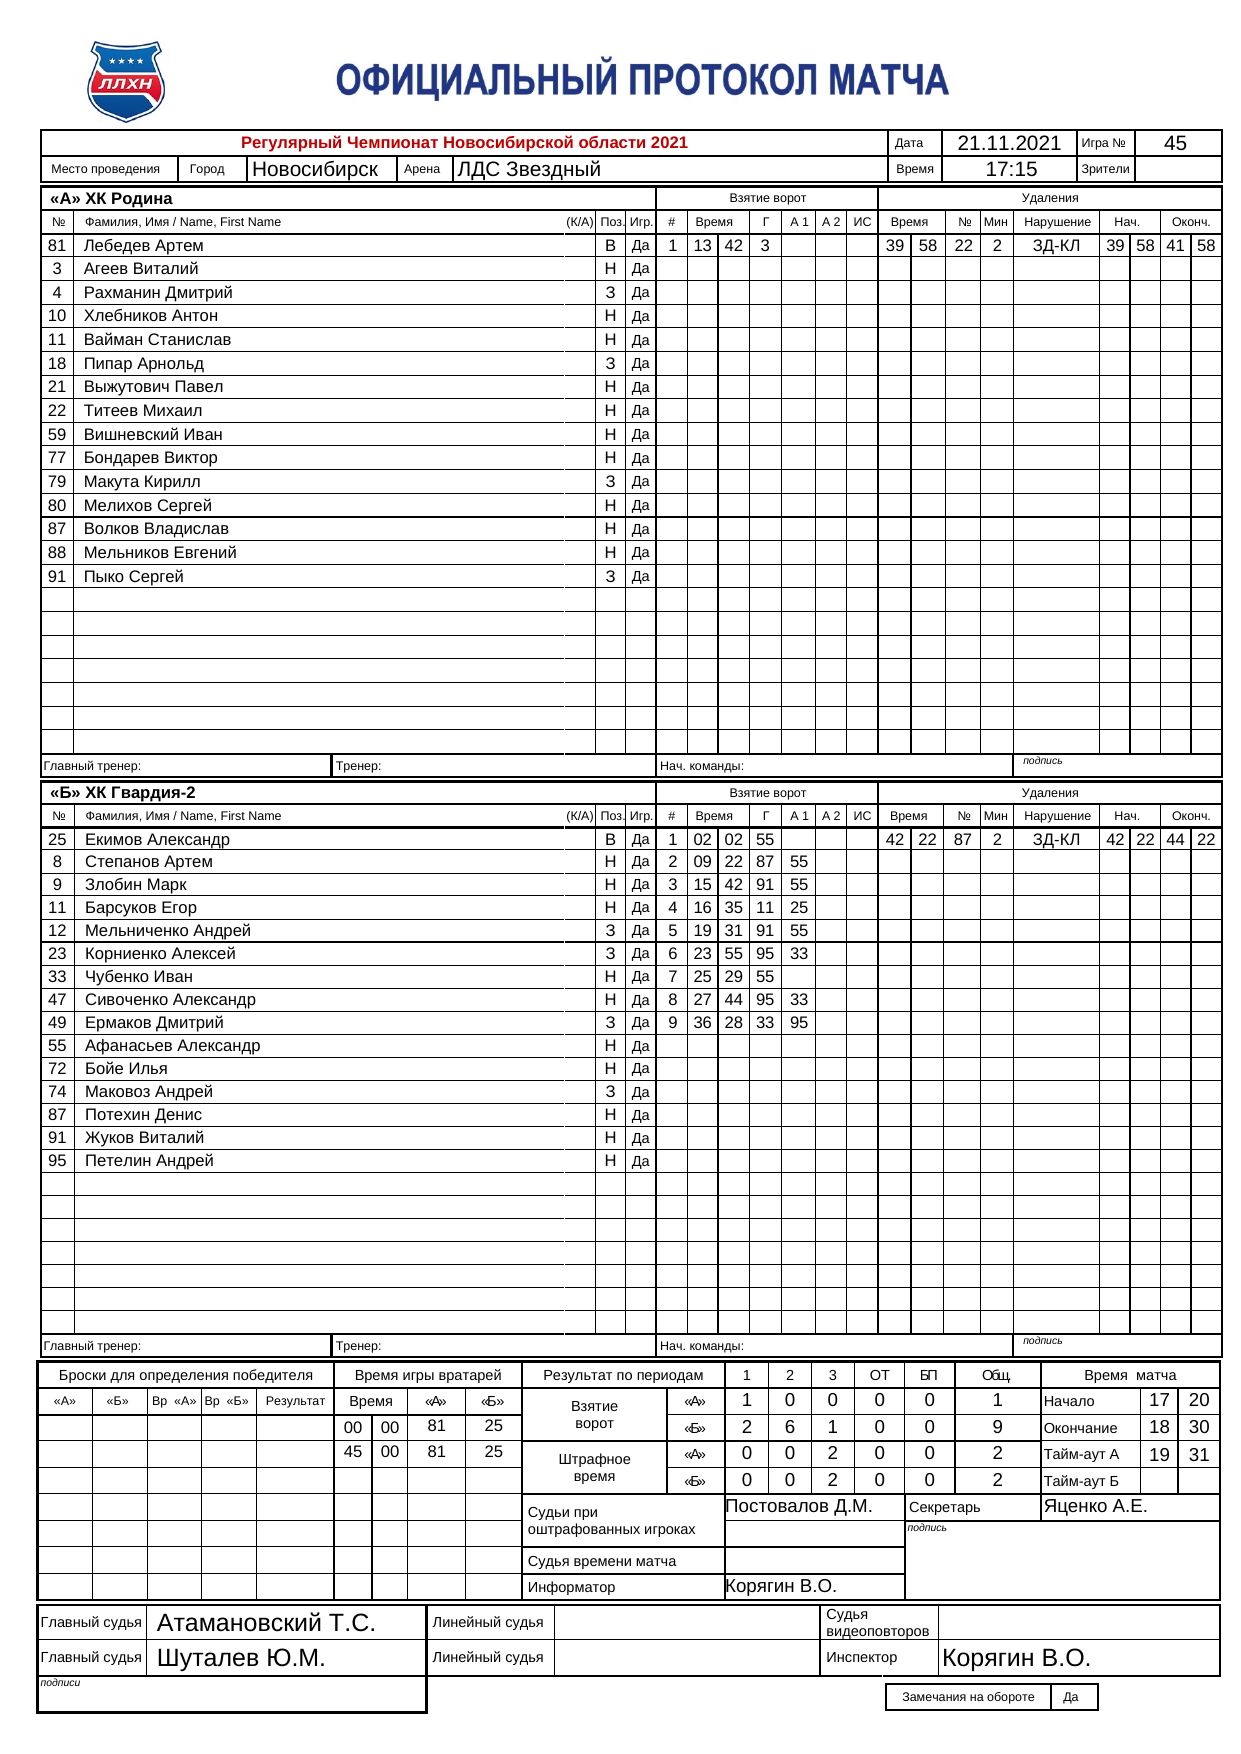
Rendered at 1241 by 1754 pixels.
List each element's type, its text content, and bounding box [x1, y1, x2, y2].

table_cell [148, 1441, 201, 1467]
table_cell [1131, 1035, 1160, 1057]
table_cell [373, 1494, 407, 1520]
table_cell 39 [1100, 235, 1129, 256]
table_cell Информатор [523, 1575, 724, 1599]
table_cell [74, 683, 564, 706]
table_cell [1014, 281, 1099, 303]
table_cell ЗД-КЛ [1014, 829, 1099, 849]
table_cell [912, 896, 943, 918]
table_cell 47 [42, 989, 74, 1011]
table_cell [816, 636, 846, 658]
table_cell [42, 1219, 74, 1241]
table_cell [93, 1521, 147, 1546]
table_cell [816, 850, 846, 872]
table_cell [1100, 943, 1129, 964]
table_cell [1100, 399, 1129, 422]
table_cell [657, 1035, 687, 1057]
table_cell [1192, 1196, 1221, 1218]
table_cell [1014, 874, 1099, 895]
table_cell [750, 1265, 781, 1287]
table_cell [981, 1058, 1013, 1079]
table_cell [257, 1547, 333, 1573]
table_cell [1192, 966, 1221, 987]
table_cell [782, 1265, 815, 1287]
table_cell [1100, 257, 1129, 280]
table_cell [1014, 423, 1099, 445]
table_cell Н [596, 1104, 625, 1126]
table_cell Корягин В.О. [726, 1575, 904, 1599]
table_cell [944, 1196, 980, 1218]
table_cell В [596, 829, 625, 849]
table_cell [879, 874, 910, 895]
table_cell [565, 920, 595, 941]
table_cell [912, 494, 945, 516]
table_cell [1192, 989, 1221, 1011]
table_cell [42, 730, 73, 753]
table_cell [879, 328, 910, 351]
table_cell Город [179, 157, 246, 181]
table_cell [1192, 730, 1221, 753]
table_cell Барсуков Егор [75, 896, 564, 918]
table_cell № [944, 805, 980, 826]
table_cell [1100, 588, 1129, 611]
table_cell [719, 636, 749, 658]
table_cell 22 [719, 850, 749, 872]
table_cell Да [626, 920, 655, 941]
table_cell [565, 850, 595, 872]
table_cell [1131, 1288, 1160, 1310]
table_cell [847, 1173, 877, 1195]
table_cell [816, 659, 846, 682]
table_cell [1131, 446, 1160, 469]
table_cell Время [879, 805, 943, 826]
table_cell 22 [912, 829, 943, 849]
table_cell [816, 1081, 846, 1103]
table_cell [373, 1468, 407, 1493]
picture [5, 28, 1179, 129]
table_cell [944, 1265, 980, 1287]
table_cell Потехин Денис [75, 1104, 564, 1126]
table_cell 33 [750, 1012, 781, 1033]
table_cell Хлебников Антон [74, 305, 564, 327]
table_cell [719, 588, 749, 611]
table_cell подписи [39, 1677, 425, 1711]
table_cell [1100, 494, 1129, 516]
table_cell [657, 305, 687, 327]
table_cell Н [596, 1035, 625, 1057]
table_cell [688, 352, 717, 374]
table_cell [782, 305, 815, 327]
table_cell [1131, 352, 1160, 374]
table_cell [946, 376, 980, 398]
table_cell 17 [1141, 1389, 1177, 1413]
table_cell [912, 1012, 943, 1033]
table_cell [981, 588, 1013, 611]
table_header Регулярный Чемпионат Новосибирской области 2021 [42, 131, 887, 155]
table_cell [879, 470, 910, 493]
table_cell [1161, 281, 1190, 303]
table_cell [981, 328, 1013, 351]
table_cell [657, 1104, 687, 1126]
table_cell Г [750, 805, 781, 826]
table_cell [1192, 683, 1221, 706]
table_cell [1100, 1012, 1129, 1033]
table_cell [466, 1521, 521, 1546]
table_cell [782, 1311, 815, 1333]
table_cell [816, 612, 846, 634]
table_cell [1131, 1219, 1160, 1241]
table_cell 2 [981, 235, 1013, 256]
table_cell [1161, 1012, 1190, 1033]
table_cell [565, 399, 595, 422]
table_cell [1014, 730, 1099, 753]
table_cell [879, 920, 910, 941]
table_cell [202, 1521, 256, 1546]
table_cell Время [688, 805, 749, 826]
table_cell [750, 1127, 781, 1149]
table_cell З [596, 1081, 625, 1103]
table_cell [466, 1547, 521, 1573]
table_cell «Б » [466, 1389, 521, 1413]
table_cell [879, 399, 910, 422]
table_cell [782, 446, 815, 469]
table_cell [981, 1242, 1013, 1264]
table_cell [626, 1288, 655, 1310]
table_cell [1131, 423, 1160, 445]
table_cell Н [596, 494, 625, 516]
table_header «А» ХК Родина [42, 188, 655, 209]
table_cell [879, 707, 910, 729]
table_cell [148, 1547, 201, 1573]
table_cell Да [626, 305, 655, 327]
table_cell [75, 1242, 564, 1264]
table_cell [1192, 1150, 1221, 1172]
table_cell [596, 707, 625, 729]
table_cell [1192, 1265, 1221, 1287]
table_cell [626, 659, 655, 682]
table_cell [657, 1196, 687, 1218]
table_cell [847, 494, 877, 516]
table_cell [335, 1468, 371, 1493]
table_cell [1099, 1682, 1220, 1711]
table_cell [847, 1104, 877, 1126]
table_cell 16 [688, 896, 717, 918]
table_cell [879, 1265, 910, 1287]
table_cell «Б» [93, 1389, 147, 1413]
table_cell [944, 1035, 980, 1057]
table_cell [565, 1104, 595, 1126]
table_cell [981, 518, 1013, 540]
table_cell Н [596, 257, 625, 280]
table_cell [1192, 1058, 1221, 1079]
table_cell [565, 636, 595, 658]
table_cell Зрители [1078, 157, 1134, 181]
table_cell 4 [42, 281, 73, 303]
table_cell «Б» [668, 1415, 724, 1440]
table_cell [750, 612, 781, 634]
table_cell [257, 1574, 333, 1599]
table_cell ИС [847, 211, 877, 233]
table_cell [946, 636, 980, 658]
table_cell [946, 399, 980, 422]
table_header Удаления [879, 188, 1221, 209]
table_cell 36 [688, 1012, 717, 1033]
table_cell [1014, 943, 1099, 964]
table_cell Маковоз Андрей [75, 1081, 564, 1103]
table_cell [1192, 1219, 1221, 1241]
table_cell [657, 281, 687, 303]
table_cell [1100, 612, 1129, 634]
table_cell [657, 257, 687, 280]
table_cell [1136, 157, 1221, 181]
table_cell Н [596, 850, 625, 872]
table_cell Н [596, 874, 625, 895]
table_cell Нарушение [1014, 211, 1099, 233]
table_cell [596, 636, 625, 658]
table_cell [879, 518, 910, 540]
table_cell 5 [657, 920, 687, 941]
table_cell [847, 989, 877, 1011]
table_cell Вишневский Иван [74, 423, 564, 445]
table_cell [555, 1606, 819, 1639]
table_cell [946, 730, 980, 753]
table_cell [565, 1311, 595, 1333]
table_cell [1161, 1219, 1190, 1241]
table_cell [1131, 1196, 1160, 1218]
table_cell [912, 1150, 943, 1172]
table_cell [946, 565, 980, 587]
table_header 3 [812, 1363, 854, 1387]
table_cell [981, 989, 1013, 1011]
table_cell [1100, 1219, 1129, 1241]
table_cell [1100, 446, 1129, 469]
table_cell 31 [1179, 1441, 1219, 1467]
table_cell ЛДС Звездный [454, 157, 887, 181]
table_cell [657, 565, 687, 587]
table_cell [719, 565, 749, 587]
table_cell [981, 446, 1013, 469]
table_cell 8 [657, 989, 687, 1011]
table_cell [981, 399, 1013, 422]
table_cell [1131, 612, 1160, 634]
table_cell 91 [42, 565, 73, 587]
table_cell [981, 943, 1013, 964]
table_cell [750, 281, 781, 303]
table_cell [719, 1265, 749, 1287]
table_cell [1131, 920, 1160, 941]
table_cell [39, 1547, 92, 1573]
table_cell [42, 1242, 74, 1264]
table_cell [847, 446, 877, 469]
table_cell Г [750, 211, 781, 233]
table_cell [1161, 328, 1190, 351]
table_cell [657, 399, 687, 422]
table_cell [1100, 328, 1129, 351]
table_cell [1100, 1288, 1129, 1310]
table_cell [565, 565, 595, 587]
table_cell Главный тренер: [42, 755, 330, 776]
table_cell [688, 1150, 717, 1172]
table_cell [688, 470, 717, 493]
table_cell А 1 [782, 211, 815, 233]
table_cell [408, 1574, 465, 1599]
table_cell 0 [855, 1415, 904, 1440]
table_cell 0 [812, 1389, 854, 1413]
table_cell [726, 1548, 904, 1573]
table_header Замечания на обороте [887, 1685, 1050, 1709]
table_cell [847, 1058, 877, 1079]
table_cell 30 [1179, 1415, 1219, 1440]
table_cell [1014, 1219, 1099, 1241]
table_cell [257, 1441, 333, 1467]
table_cell [912, 730, 945, 753]
table_cell 81 [408, 1441, 465, 1467]
table_cell [257, 1521, 333, 1546]
table_cell Да [626, 874, 655, 895]
table_cell [782, 1150, 815, 1172]
table_cell [565, 730, 595, 753]
table_cell Н [596, 1058, 625, 1079]
table_cell [688, 1035, 717, 1057]
table_cell Оконч. [1161, 211, 1221, 233]
table_cell Петелин Андрей [75, 1150, 564, 1172]
table_cell [816, 1311, 846, 1333]
table_cell [944, 920, 980, 941]
table_cell [1161, 518, 1190, 540]
table_cell 87 [944, 829, 980, 849]
table_cell 11 [42, 328, 73, 351]
table_cell [847, 470, 877, 493]
table_cell 10 [42, 305, 73, 327]
table_cell [782, 352, 815, 374]
table_cell [847, 588, 877, 611]
table_cell [93, 1574, 147, 1599]
table_cell Мин [981, 211, 1013, 233]
table_cell Да [626, 470, 655, 493]
table_cell [944, 896, 980, 918]
table_cell [42, 707, 73, 729]
table_cell [879, 257, 910, 280]
table_cell [688, 257, 717, 280]
table_cell [816, 305, 846, 327]
table_cell 58 [1192, 235, 1221, 256]
table_cell [944, 1081, 980, 1103]
table_cell [912, 989, 943, 1011]
table_cell 1 [657, 829, 687, 849]
table_cell «А» [668, 1442, 724, 1467]
table_cell [912, 850, 943, 872]
table_cell [816, 874, 846, 895]
table_cell [75, 1265, 564, 1287]
table_cell [946, 281, 980, 303]
table_cell [1161, 850, 1190, 872]
table_cell [816, 966, 846, 987]
table_cell 25 [466, 1416, 521, 1440]
table_cell Арена [398, 157, 452, 181]
table_header Дата [889, 131, 941, 155]
table_cell [946, 518, 980, 540]
table_cell [782, 829, 815, 849]
table_cell 18 [1141, 1415, 1177, 1440]
table_cell [596, 1265, 625, 1287]
table_cell [1014, 1012, 1099, 1033]
table_cell 1 [657, 235, 687, 256]
table_cell [1192, 446, 1221, 469]
table_cell [1131, 470, 1160, 493]
table_cell [1192, 257, 1221, 280]
table_cell [879, 1173, 910, 1195]
table_cell [847, 399, 877, 422]
table_cell [782, 1035, 815, 1057]
table_cell Тайм-аут Б [1042, 1468, 1140, 1493]
table_cell [1131, 874, 1160, 895]
table_cell [1131, 1058, 1160, 1079]
table_cell «Б» [668, 1468, 724, 1493]
table_cell [1161, 636, 1190, 658]
table_cell [847, 943, 877, 964]
table_cell [1100, 1311, 1129, 1333]
table_cell [565, 874, 595, 895]
table_cell 55 [42, 1035, 74, 1057]
table_cell [1192, 1012, 1221, 1033]
table_cell [657, 423, 687, 445]
table_cell [565, 612, 595, 634]
table_cell 02 [719, 829, 749, 849]
table_cell [1131, 966, 1160, 987]
table_cell [565, 1242, 595, 1264]
table_cell 2 [812, 1468, 854, 1493]
table_cell Пыко Сергей [74, 565, 564, 587]
table_cell [39, 1416, 92, 1440]
table_cell [657, 1288, 687, 1310]
table_cell Результат [257, 1389, 333, 1413]
table_cell [912, 612, 945, 634]
table_cell [719, 1081, 749, 1103]
table_cell [688, 423, 717, 445]
table_cell [879, 423, 910, 445]
table_cell 0 [905, 1415, 954, 1440]
table_cell [782, 636, 815, 658]
table_cell [816, 1150, 846, 1172]
table_cell [1161, 1288, 1190, 1310]
table_cell Да [626, 1150, 655, 1172]
table_cell Игр. [626, 211, 655, 233]
table_cell 39 [879, 235, 910, 256]
table_cell Да [626, 257, 655, 280]
table_cell [847, 518, 877, 540]
table_cell [946, 446, 980, 469]
table_cell Да [626, 446, 655, 469]
table_cell [1161, 305, 1190, 327]
table_cell Постовалов Д.М. [726, 1495, 904, 1520]
table_cell [1100, 636, 1129, 658]
table_cell [719, 707, 749, 729]
table_cell [944, 874, 980, 895]
table_cell [750, 494, 781, 516]
table_cell [981, 1196, 1013, 1218]
table_cell [847, 850, 877, 872]
table_cell [750, 446, 781, 469]
table_cell [565, 423, 595, 445]
table_cell 22 [946, 235, 980, 256]
table_cell [1014, 707, 1099, 729]
table_cell [74, 636, 564, 658]
table_cell [565, 281, 595, 303]
table_cell [1161, 1311, 1190, 1333]
table_cell [782, 541, 815, 564]
table_cell [39, 1441, 92, 1467]
table_cell [1192, 588, 1221, 611]
table_cell Н [596, 1150, 625, 1172]
table_cell [719, 376, 749, 398]
table_cell 17:15 [943, 157, 1076, 181]
table_cell З [596, 920, 625, 941]
table_cell [912, 588, 945, 611]
table_cell Да [626, 565, 655, 587]
table_cell З [596, 565, 625, 587]
table_cell Штрафное время [523, 1442, 666, 1493]
table_cell [1100, 281, 1129, 303]
table_cell [1161, 1242, 1190, 1264]
table_cell 20 [1179, 1389, 1219, 1413]
table_cell # [657, 211, 687, 233]
table_cell [1192, 281, 1221, 303]
table_cell [1100, 920, 1129, 941]
table_cell [1141, 1468, 1177, 1493]
table_cell [688, 328, 717, 351]
table_cell 81 [408, 1416, 465, 1440]
table_cell [719, 1104, 749, 1126]
table_cell [1192, 376, 1221, 398]
table_cell Н [596, 305, 625, 327]
table_cell Тренер: [333, 1335, 655, 1356]
table_cell [750, 636, 781, 658]
table_cell З [596, 1012, 625, 1033]
table_cell [879, 636, 910, 658]
table_cell [626, 612, 655, 634]
table_cell 80 [42, 494, 73, 516]
table_cell [816, 683, 846, 706]
table_cell [782, 683, 815, 706]
table_cell [626, 1265, 655, 1287]
table_cell [75, 1196, 564, 1218]
table_cell [42, 588, 73, 611]
table_cell [657, 730, 687, 753]
table_cell [1131, 565, 1160, 587]
table_cell [466, 1574, 521, 1599]
table_cell [750, 683, 781, 706]
table_cell [688, 636, 717, 658]
table_cell [1161, 1081, 1190, 1103]
table_cell 29 [719, 966, 749, 987]
table_cell [565, 352, 595, 374]
table_cell [1014, 588, 1099, 611]
table_cell [912, 966, 943, 987]
table_cell [726, 1521, 904, 1546]
table_cell 42 [719, 235, 749, 256]
table_cell Главный судья [39, 1606, 146, 1639]
table_cell [1161, 565, 1190, 587]
table_cell [657, 1173, 687, 1195]
table_cell [912, 1265, 943, 1287]
table_cell [816, 328, 846, 351]
table_cell [565, 989, 595, 1011]
table_cell 22 [1192, 829, 1221, 849]
table_cell 0 [726, 1468, 768, 1493]
table_cell [1192, 1127, 1221, 1149]
table_cell Время [335, 1389, 407, 1413]
table_cell 2 [657, 850, 687, 872]
table_cell [912, 328, 945, 351]
table_cell [626, 707, 655, 729]
table_cell [981, 376, 1013, 398]
table_cell [74, 612, 564, 634]
table_cell 45 [335, 1441, 371, 1467]
table_cell [74, 659, 564, 682]
table_cell [1100, 683, 1129, 706]
table_cell [750, 1219, 781, 1241]
table_cell (К/А) [565, 805, 595, 826]
table_cell [1192, 636, 1221, 658]
table_cell [946, 257, 980, 280]
table_cell [1161, 683, 1190, 706]
table_cell [816, 446, 846, 469]
table_cell 9 [657, 1012, 687, 1033]
table_cell Н [596, 518, 625, 540]
table_cell «А» [39, 1389, 92, 1413]
table_cell [944, 1150, 980, 1172]
table_cell [1192, 423, 1221, 445]
table_cell № [946, 211, 980, 233]
table_cell [879, 1058, 910, 1079]
table_cell [1100, 1035, 1129, 1057]
table_cell 00 [335, 1416, 371, 1440]
table_cell [596, 612, 625, 634]
table_cell 0 [905, 1389, 954, 1413]
table_cell 3 [750, 235, 781, 256]
table_cell [565, 943, 595, 964]
table_cell 55 [750, 966, 781, 987]
table_cell [408, 1521, 465, 1546]
table_cell Секретарь [906, 1495, 1040, 1520]
table_cell [596, 683, 625, 706]
table_cell [879, 1012, 910, 1033]
table_cell [1131, 943, 1160, 964]
table_cell 74 [42, 1081, 74, 1103]
table_cell [42, 1311, 74, 1333]
table_cell [1100, 470, 1129, 493]
table_cell [596, 659, 625, 682]
table_cell [719, 423, 749, 445]
table_cell [1131, 1081, 1160, 1103]
table_cell [1192, 850, 1221, 872]
table_cell [1131, 588, 1160, 611]
table_cell [944, 850, 980, 872]
table_cell [912, 1127, 943, 1149]
table_cell [1014, 1058, 1099, 1079]
table_cell Инспектор [821, 1640, 938, 1675]
table_cell [847, 305, 877, 327]
table_cell [1192, 541, 1221, 564]
table_cell [148, 1468, 201, 1493]
table_cell [879, 446, 910, 469]
table_cell Да [626, 541, 655, 564]
table_cell [1100, 1150, 1129, 1172]
table_cell [879, 1311, 910, 1333]
table_cell [626, 1196, 655, 1218]
table_cell [657, 376, 687, 398]
table_cell [782, 1058, 815, 1079]
table_cell [1014, 1265, 1099, 1287]
table_cell [981, 1104, 1013, 1126]
table_cell [847, 1242, 877, 1264]
table_cell [1131, 305, 1160, 327]
table_cell [719, 659, 749, 682]
table_cell [1192, 1242, 1221, 1264]
table_cell [981, 1081, 1013, 1103]
table_cell 09 [688, 850, 717, 872]
table_cell [1014, 518, 1099, 540]
table_cell [1100, 565, 1129, 587]
table_cell [1014, 920, 1099, 941]
table_cell [750, 305, 781, 327]
table_cell [596, 588, 625, 611]
table_cell А 2 [816, 805, 846, 826]
table_cell [879, 850, 910, 872]
table_cell [782, 328, 815, 351]
table_cell [42, 1173, 74, 1195]
table_cell 23 [688, 943, 717, 964]
table_cell [816, 829, 846, 849]
table_header «Б» ХК Гвардия-2 [42, 783, 655, 803]
table_cell Корягин В.О. [939, 1640, 1219, 1675]
table_cell [565, 376, 595, 398]
table_cell [782, 1104, 815, 1126]
table_cell [912, 874, 943, 895]
table_cell [719, 352, 749, 374]
table_cell [912, 257, 945, 280]
table_cell 25 [466, 1441, 521, 1467]
table_cell [1161, 730, 1190, 753]
table_cell [657, 612, 687, 634]
table_cell [719, 1288, 749, 1310]
table_cell 21 [42, 376, 73, 398]
table_cell [719, 518, 749, 540]
table_cell [782, 565, 815, 587]
table_cell [257, 1494, 333, 1520]
table_cell [657, 659, 687, 682]
table_cell [912, 423, 945, 445]
table_cell Оконч. [1161, 805, 1221, 826]
table_cell [688, 1196, 717, 1218]
table_cell [1014, 896, 1099, 918]
table_cell [946, 588, 980, 611]
table_cell [688, 446, 717, 469]
table_cell [1161, 896, 1190, 918]
table_cell [466, 1468, 521, 1493]
table_cell [981, 920, 1013, 941]
table_cell [626, 1242, 655, 1264]
table_cell [816, 399, 846, 422]
table_cell 55 [719, 943, 749, 964]
table_cell Чубенко Иван [75, 966, 564, 987]
table_cell [981, 423, 1013, 445]
table_cell Поз. [596, 211, 625, 233]
table_cell Место проведения [42, 157, 177, 181]
table_cell [750, 565, 781, 587]
table_cell [719, 1219, 749, 1241]
table_cell [981, 470, 1013, 493]
table_cell [946, 494, 980, 516]
table_cell [657, 683, 687, 706]
table_cell [688, 612, 717, 634]
table_cell [981, 874, 1013, 895]
table_cell [782, 1219, 815, 1241]
table_cell Рахманин Дмитрий [74, 281, 564, 303]
table_cell 42 [1100, 829, 1129, 849]
table_cell [1100, 1127, 1129, 1149]
table_cell [257, 1416, 333, 1440]
table_cell [981, 612, 1013, 634]
table_cell [626, 636, 655, 658]
table_cell [944, 1288, 980, 1310]
table_cell Линейный судья [428, 1640, 554, 1675]
table_cell [981, 1150, 1013, 1172]
table_cell Тайм-аут А [1042, 1441, 1140, 1467]
table_cell [1192, 659, 1221, 682]
table_cell [782, 399, 815, 422]
table_cell [816, 1104, 846, 1126]
table_cell 55 [782, 920, 815, 941]
table_cell [847, 1196, 877, 1218]
table_cell [1192, 1081, 1221, 1103]
table_cell [1161, 1058, 1190, 1079]
table_cell Н [596, 446, 625, 469]
table_cell [1161, 352, 1190, 374]
table_cell [981, 707, 1013, 729]
table_header 21.11.2021 [943, 131, 1076, 155]
table_cell [912, 352, 945, 374]
table_cell Да [626, 518, 655, 540]
table_cell [1014, 1311, 1099, 1333]
table_cell [1014, 257, 1099, 280]
table_cell 22 [42, 399, 73, 422]
table_cell [373, 1521, 407, 1546]
table_cell [1131, 683, 1160, 706]
table_cell (К/А) [565, 211, 595, 233]
table_cell Нач. [1100, 805, 1160, 826]
table_cell [657, 588, 687, 611]
table_cell Нарушение [1014, 805, 1099, 826]
table_cell [879, 352, 910, 374]
table_cell [912, 1104, 943, 1126]
table_cell [944, 1127, 980, 1149]
table_cell [879, 730, 910, 753]
table_cell З [596, 470, 625, 493]
table_header Игра № [1078, 131, 1134, 155]
table_cell 28 [719, 1012, 749, 1033]
table_cell [719, 612, 749, 634]
table_cell [879, 1081, 910, 1103]
table_cell 31 [719, 920, 749, 941]
table_cell Новосибирск [248, 157, 396, 181]
table_cell Н [596, 399, 625, 422]
table_cell [1100, 1081, 1129, 1103]
table_cell подпись [1014, 1335, 1221, 1356]
table_cell [719, 1173, 749, 1195]
table_cell [847, 636, 877, 658]
table_cell [1100, 423, 1129, 445]
table_cell Н [596, 896, 625, 918]
table_cell [719, 1196, 749, 1218]
table_cell [944, 943, 980, 964]
table_cell [879, 966, 910, 987]
table_cell [657, 1127, 687, 1149]
table_cell [946, 659, 980, 682]
table_cell 3 [42, 257, 73, 280]
table_cell 2 [956, 1468, 1040, 1493]
table_cell 0 [905, 1468, 954, 1493]
table_cell Злобин Марк [75, 874, 564, 895]
table_cell [335, 1547, 371, 1573]
table_cell [408, 1468, 465, 1493]
table_cell Да [626, 376, 655, 398]
table_cell [847, 423, 877, 445]
table_cell [657, 636, 687, 658]
table_cell [1131, 281, 1160, 303]
table_cell подпись [906, 1522, 1219, 1599]
table_cell [1192, 518, 1221, 540]
table_cell [750, 1035, 781, 1057]
table_cell [75, 1219, 564, 1241]
table_cell [565, 470, 595, 493]
table_cell [981, 257, 1013, 280]
table_cell [1161, 494, 1190, 516]
table_cell [428, 1677, 882, 1711]
table_cell [148, 1494, 201, 1520]
table_cell Яценко А.Е. [1042, 1495, 1219, 1520]
table_cell [1192, 1035, 1221, 1057]
table_cell 19 [688, 920, 717, 941]
table_cell [565, 235, 595, 256]
table_cell Афанасьев Александр [75, 1035, 564, 1057]
table_cell 6 [657, 943, 687, 964]
table_cell [373, 1574, 407, 1599]
table_cell [847, 896, 877, 918]
table_cell Н [596, 541, 625, 564]
table_cell [1131, 1104, 1160, 1126]
table_cell [879, 943, 910, 964]
table_cell [912, 1173, 943, 1195]
table_cell Выжутович Павел [74, 376, 564, 398]
table_cell [782, 518, 815, 540]
table_cell [981, 730, 1013, 753]
table_cell [847, 920, 877, 941]
table_cell [981, 305, 1013, 327]
table_cell [1161, 1196, 1190, 1218]
table_cell [1014, 541, 1099, 564]
table_cell [944, 1242, 980, 1264]
table_cell Нач. команды: [657, 1335, 1012, 1356]
table_cell [981, 659, 1013, 682]
table_cell [688, 518, 717, 540]
table_cell [816, 1196, 846, 1218]
table_cell Вайман Станислав [74, 328, 564, 351]
table_cell [688, 1288, 717, 1310]
table_cell [847, 1081, 877, 1103]
table_cell [1131, 989, 1160, 1011]
table_cell Корниенко Алексей [75, 943, 564, 964]
table_cell Время [889, 157, 941, 181]
table_cell [1131, 1242, 1160, 1264]
table_cell [719, 328, 749, 351]
table_cell 7 [657, 966, 687, 987]
table_cell [719, 399, 749, 422]
table_cell [1192, 470, 1221, 493]
table_cell [816, 1173, 846, 1195]
table_cell [782, 470, 815, 493]
table_cell [1100, 518, 1129, 540]
table_cell 55 [782, 874, 815, 895]
table_cell 1 [812, 1415, 854, 1440]
table_cell Вр «А» [148, 1389, 201, 1413]
table_cell [1192, 707, 1221, 729]
table_cell 15 [688, 874, 717, 895]
table_cell 95 [42, 1150, 74, 1172]
table_cell Мин [981, 805, 1013, 826]
table_cell [626, 730, 655, 753]
table_cell [1014, 659, 1099, 682]
table_cell [202, 1441, 256, 1467]
table_header Результат по периодам [523, 1363, 724, 1387]
table_cell [688, 659, 717, 682]
table_cell [565, 518, 595, 540]
table_cell [879, 376, 910, 398]
table_cell Да [626, 1104, 655, 1126]
table_cell Окончание [1042, 1415, 1140, 1440]
table_cell [1131, 1265, 1160, 1287]
table_cell [750, 1150, 781, 1172]
table_cell [782, 423, 815, 445]
table_cell [39, 1574, 92, 1599]
table_cell [879, 683, 910, 706]
table_cell [596, 1242, 625, 1264]
table_cell [596, 1311, 625, 1333]
table_cell [912, 399, 945, 422]
table_cell [782, 281, 815, 303]
table_cell [688, 683, 717, 706]
table_cell [816, 541, 846, 564]
table_cell 59 [42, 423, 73, 445]
table_cell [596, 1173, 625, 1195]
table_cell [847, 829, 877, 849]
table_cell [657, 1081, 687, 1103]
table_cell [912, 1058, 943, 1079]
table_cell [981, 1219, 1013, 1241]
table_cell [688, 730, 717, 753]
table_header Общ. [956, 1363, 1040, 1387]
table_cell [408, 1494, 465, 1520]
table_cell [816, 707, 846, 729]
table_cell 33 [42, 966, 74, 987]
table_cell [847, 565, 877, 587]
table_cell [847, 1219, 877, 1241]
table_cell [565, 1012, 595, 1033]
table_cell 1 [726, 1389, 768, 1413]
table_cell 49 [42, 1012, 74, 1033]
table_cell Да [626, 423, 655, 445]
table_cell [879, 588, 910, 611]
table_cell [1161, 920, 1190, 941]
table_cell Да [626, 1058, 655, 1079]
table_cell Судья видеоповторов [821, 1606, 938, 1639]
table_cell [202, 1574, 256, 1599]
table_cell [879, 305, 910, 327]
table_cell [657, 1219, 687, 1241]
table_cell [750, 328, 781, 351]
table_cell [688, 565, 717, 587]
table_cell 33 [782, 943, 815, 964]
table_cell ИС [847, 805, 877, 826]
table_cell [565, 305, 595, 327]
table_cell [42, 683, 73, 706]
table_header ОТ [855, 1363, 904, 1387]
table_cell [750, 1173, 781, 1195]
table_cell 3 [657, 874, 687, 895]
table_cell [1131, 1012, 1160, 1033]
table_cell [719, 1311, 749, 1333]
table_cell # [657, 805, 687, 826]
table_cell [912, 659, 945, 682]
table_cell Ермаков Дмитрий [75, 1012, 564, 1033]
table_cell Главный тренер: [42, 1335, 330, 1356]
table_cell [93, 1547, 147, 1573]
table_cell [750, 1288, 781, 1310]
table_cell [1131, 850, 1160, 872]
table_cell [565, 588, 595, 611]
table_cell [148, 1574, 201, 1599]
table_cell [565, 328, 595, 351]
table_cell 58 [912, 235, 945, 256]
table_cell 9 [42, 874, 74, 895]
table_cell [750, 1196, 781, 1218]
table_cell [719, 1150, 749, 1172]
table_cell 27 [688, 989, 717, 1011]
table_cell [782, 966, 815, 987]
table_cell [202, 1547, 256, 1573]
table_cell [565, 1081, 595, 1103]
table_cell [565, 1265, 595, 1287]
table_cell [981, 565, 1013, 587]
table_cell [1131, 896, 1160, 918]
table_cell [912, 1288, 943, 1310]
table_cell Судьи при оштрафованных игроках [523, 1495, 724, 1546]
table_cell [1014, 966, 1099, 987]
table_cell [750, 588, 781, 611]
table_cell [981, 1012, 1013, 1033]
table_cell [688, 1311, 717, 1333]
table_cell [1192, 1104, 1221, 1126]
table_cell [565, 659, 595, 682]
table_cell [1100, 1058, 1129, 1079]
table_cell Линейный судья [428, 1606, 554, 1639]
table_cell [816, 920, 846, 941]
table_cell [1100, 1265, 1129, 1287]
table_cell [912, 281, 945, 303]
table_cell [912, 920, 943, 941]
table_cell [1161, 376, 1190, 398]
table_cell [1100, 376, 1129, 398]
table_cell [565, 896, 595, 918]
table_cell [847, 1311, 877, 1333]
table_cell [1161, 470, 1190, 493]
table_cell [596, 1219, 625, 1241]
table_cell Волков Владислав [74, 518, 564, 540]
table_cell 77 [42, 446, 73, 469]
table_cell [719, 1058, 749, 1079]
table_cell [946, 423, 980, 445]
table_cell [626, 588, 655, 611]
table_cell 00 [373, 1441, 407, 1467]
table_cell [93, 1441, 147, 1467]
table_cell Игр. [626, 805, 655, 826]
table_cell [981, 352, 1013, 374]
table_cell Н [596, 328, 625, 351]
table_cell Н [596, 423, 625, 445]
table_cell [1014, 305, 1099, 327]
table_cell [1161, 1127, 1190, 1149]
table_cell Н [596, 1127, 625, 1149]
table_cell 42 [879, 829, 910, 849]
table_cell Время [688, 211, 749, 233]
table_cell [912, 683, 945, 706]
table_cell [1161, 588, 1190, 611]
table_cell [1100, 541, 1129, 564]
table_cell [912, 541, 945, 564]
table_cell [1100, 305, 1129, 327]
table_cell [816, 896, 846, 918]
table_cell [1131, 636, 1160, 658]
table_cell [782, 659, 815, 682]
table_cell [847, 1288, 877, 1310]
table_cell Да [626, 943, 655, 964]
table_cell 33 [782, 989, 815, 1011]
table_cell [42, 1196, 74, 1218]
table_cell [847, 1265, 877, 1287]
table_cell 55 [750, 829, 781, 849]
table_cell З [596, 281, 625, 303]
table_cell 95 [750, 989, 781, 1011]
table_cell [74, 730, 564, 753]
table_cell [847, 235, 877, 256]
table_cell [782, 494, 815, 516]
table_cell [75, 1288, 564, 1310]
table_cell [946, 707, 980, 729]
table_cell [1192, 1288, 1221, 1310]
table_cell 19 [1141, 1441, 1177, 1467]
table_cell [373, 1547, 407, 1573]
table_cell [782, 707, 815, 729]
table_cell [782, 257, 815, 280]
table_cell [750, 423, 781, 445]
table_cell Да [626, 1012, 655, 1033]
table_cell [1161, 966, 1190, 987]
table_cell [750, 1104, 781, 1126]
table_cell 0 [855, 1468, 904, 1493]
table_cell [565, 1288, 595, 1310]
table_cell Да [626, 352, 655, 374]
table_cell [879, 1104, 910, 1126]
table_cell Время [879, 211, 945, 233]
table_cell [1179, 1468, 1219, 1493]
table_cell Екимов Александр [75, 829, 564, 849]
table_cell [981, 281, 1013, 303]
table_cell [1161, 659, 1190, 682]
table_cell [555, 1640, 819, 1675]
table_cell [42, 636, 73, 658]
table_cell [816, 257, 846, 280]
table_cell Жуков Виталий [75, 1127, 564, 1149]
table_cell 0 [726, 1442, 768, 1467]
table_cell 2 [726, 1415, 768, 1440]
table_cell [1161, 943, 1190, 964]
table_header БП [905, 1363, 954, 1387]
table_cell [879, 1127, 910, 1149]
table_cell [981, 636, 1013, 658]
table_cell [565, 1196, 595, 1218]
table_cell [565, 829, 595, 849]
table_cell [1161, 541, 1190, 564]
table_cell [39, 1521, 92, 1546]
table_cell [719, 281, 749, 303]
table_cell [1014, 989, 1099, 1011]
table_cell Мельниченко Андрей [75, 920, 564, 941]
table_cell [688, 1173, 717, 1195]
table_cell [1131, 730, 1160, 753]
table_cell [1014, 1127, 1099, 1149]
table_cell [912, 1196, 943, 1218]
table_cell [719, 730, 749, 753]
table_cell [816, 943, 846, 964]
table_cell Главный судья [39, 1640, 146, 1675]
table_cell [1161, 707, 1190, 729]
table_cell [816, 494, 846, 516]
table_cell [657, 518, 687, 540]
table_cell Да [626, 896, 655, 918]
table_cell [42, 1288, 74, 1310]
table_cell [1192, 352, 1221, 374]
table_cell [719, 305, 749, 327]
table_cell Поз. [596, 805, 625, 826]
table_cell [657, 352, 687, 374]
table_cell [750, 1081, 781, 1103]
table_cell [74, 707, 564, 729]
table_cell [946, 305, 980, 327]
table_cell [688, 1242, 717, 1264]
table_cell [688, 588, 717, 611]
table_cell Да [626, 829, 655, 849]
table_cell [565, 494, 595, 516]
table_cell [981, 494, 1013, 516]
table_cell [1014, 565, 1099, 587]
table_cell [1014, 1081, 1099, 1103]
table_cell [1131, 494, 1160, 516]
table_cell [565, 1173, 595, 1195]
table_cell [750, 707, 781, 729]
table_cell [657, 328, 687, 351]
table_header Взятие ворот [657, 188, 877, 209]
table_cell [847, 1150, 877, 1172]
table_cell [750, 518, 781, 540]
table_cell [1131, 707, 1160, 729]
table_cell [1100, 707, 1129, 729]
table_cell [1192, 874, 1221, 895]
table_cell Начало [1042, 1389, 1140, 1413]
table_cell [626, 1173, 655, 1195]
table_cell [688, 305, 717, 327]
table_cell [202, 1416, 256, 1440]
table_cell [1100, 1104, 1129, 1126]
table_cell [719, 1127, 749, 1149]
table_cell 25 [42, 829, 74, 849]
table_cell [847, 612, 877, 634]
table_cell 87 [42, 518, 73, 540]
table_cell 41 [1161, 235, 1190, 256]
table_cell З [596, 943, 625, 964]
table_cell А 2 [816, 211, 846, 233]
table_cell Бойе Илья [75, 1058, 564, 1079]
table_cell [1131, 518, 1160, 540]
table_cell [1014, 1288, 1099, 1310]
table_cell [148, 1521, 201, 1546]
table_cell [782, 1081, 815, 1103]
table_cell Нач. команды: [657, 755, 1012, 776]
table_cell 42 [719, 874, 749, 895]
table_cell [719, 470, 749, 493]
table_cell [1100, 850, 1129, 872]
table_cell [847, 966, 877, 987]
table_cell [657, 1265, 687, 1287]
table_cell [1100, 1173, 1129, 1195]
table_header Удаления [879, 783, 1221, 803]
table_cell 13 [688, 235, 717, 256]
table_cell [847, 1012, 877, 1033]
table_cell [565, 1035, 595, 1057]
table_cell Н [596, 989, 625, 1011]
table_cell [912, 446, 945, 469]
table_cell Нач. [1100, 211, 1160, 233]
table_cell 35 [719, 896, 749, 918]
table_cell [912, 1035, 943, 1057]
table_cell [1131, 328, 1160, 351]
table_cell [816, 352, 846, 374]
table_cell [657, 470, 687, 493]
table_cell [1100, 989, 1129, 1011]
table_cell [816, 565, 846, 587]
table_cell [565, 541, 595, 564]
table_cell [1161, 257, 1190, 280]
table_cell [719, 494, 749, 516]
table_cell [816, 235, 846, 256]
table_cell [596, 730, 625, 753]
table_cell [1192, 943, 1221, 964]
table_cell [816, 1127, 846, 1149]
table_cell [1131, 376, 1160, 398]
table_cell [1192, 896, 1221, 918]
table_cell [42, 612, 73, 634]
table_cell [879, 896, 910, 918]
table_cell [816, 518, 846, 540]
table_cell 0 [855, 1389, 904, 1413]
table_cell Фамилия, Имя / Name, First Name [75, 805, 565, 826]
table_cell [847, 1035, 877, 1057]
table_cell [688, 1081, 717, 1103]
table_cell [816, 1058, 846, 1079]
table_cell 91 [42, 1127, 74, 1149]
table_cell [981, 1127, 1013, 1149]
table_cell Сивоченко Александр [75, 989, 564, 1011]
table_cell [39, 1468, 92, 1493]
table_header Взятие ворот [657, 783, 877, 803]
table_cell [816, 423, 846, 445]
table_cell [847, 541, 877, 564]
table_cell Да [626, 328, 655, 351]
table_cell 88 [42, 541, 73, 564]
table_cell Да [626, 989, 655, 1011]
table_cell [816, 588, 846, 611]
table_cell [1131, 1127, 1160, 1149]
table_cell [750, 730, 781, 753]
table_cell [816, 1035, 846, 1057]
table_cell [946, 683, 980, 706]
table_cell Да [626, 235, 655, 256]
table_cell [657, 446, 687, 469]
table_cell Бондарев Виктор [74, 446, 564, 469]
table_cell [1161, 1035, 1190, 1057]
table_cell [847, 730, 877, 753]
table_cell 11 [42, 896, 74, 918]
table_cell «А» [668, 1389, 724, 1413]
table_cell [1131, 1311, 1160, 1333]
table_cell [944, 989, 980, 1011]
table_cell 91 [750, 874, 781, 895]
table_cell Н [596, 376, 625, 398]
table_cell Взятие ворот [523, 1389, 666, 1440]
table_cell [466, 1494, 521, 1520]
table_cell [42, 659, 73, 682]
table_cell [1014, 850, 1099, 872]
table_cell [847, 874, 877, 895]
table_cell [626, 1311, 655, 1333]
table_cell Да [626, 850, 655, 872]
table_cell 81 [42, 235, 73, 256]
table_cell [1161, 612, 1190, 634]
table_cell [1014, 1196, 1099, 1218]
table_cell [719, 1242, 749, 1264]
table_cell [750, 1311, 781, 1333]
table_cell [1014, 683, 1099, 706]
table_cell [1100, 1242, 1129, 1264]
table_cell [939, 1606, 1219, 1639]
table_cell [750, 1058, 781, 1079]
table_cell [688, 1058, 717, 1079]
table_cell Да [626, 281, 655, 303]
table_cell подпись [1014, 755, 1221, 776]
table_cell [847, 376, 877, 398]
table_cell [657, 1058, 687, 1079]
table_cell [1161, 1173, 1190, 1195]
table_cell [1014, 470, 1099, 493]
table_cell 55 [782, 850, 815, 872]
table_cell 58 [1131, 235, 1160, 256]
table_cell [750, 659, 781, 682]
table_cell Лебедев Артем [74, 235, 564, 256]
table_cell [75, 1173, 564, 1195]
table_cell 12 [42, 920, 74, 941]
table_cell [1100, 966, 1129, 987]
table_cell [688, 1127, 717, 1149]
table_cell [816, 1288, 846, 1310]
table_cell [912, 565, 945, 587]
table_cell [93, 1494, 147, 1520]
table_cell [879, 541, 910, 564]
table_cell [719, 541, 749, 564]
table_cell Н [596, 966, 625, 987]
table_cell № [42, 211, 73, 233]
table_cell [981, 1265, 1013, 1287]
table_cell [719, 683, 749, 706]
table_cell А 1 [782, 805, 815, 826]
table_cell 79 [42, 470, 73, 493]
table_cell 18 [42, 352, 73, 374]
table_cell [879, 989, 910, 1011]
table_cell [816, 376, 846, 398]
table_cell [782, 376, 815, 398]
table_cell Шуталев Ю.М. [147, 1640, 425, 1675]
table_cell [657, 707, 687, 729]
table_cell [750, 352, 781, 374]
table_cell 87 [750, 850, 781, 872]
table_header Да [1052, 1685, 1097, 1709]
table_cell [688, 399, 717, 422]
table_cell [816, 1012, 846, 1033]
table_cell [657, 541, 687, 564]
table_cell [816, 1265, 846, 1287]
table_cell 4 [657, 896, 687, 918]
table_cell Тренер: [333, 755, 655, 776]
table_cell [981, 1173, 1013, 1195]
table_cell [750, 376, 781, 398]
table_cell [847, 257, 877, 280]
table_cell 9 [956, 1415, 1040, 1440]
table_cell [719, 257, 749, 280]
table_cell [946, 470, 980, 493]
table_cell 91 [750, 920, 781, 941]
table_cell 2 [956, 1442, 1040, 1467]
table_cell [847, 1127, 877, 1149]
table_cell [202, 1494, 256, 1520]
table_cell [257, 1468, 333, 1493]
table_cell 2 [981, 829, 1013, 849]
table_cell [1100, 896, 1129, 918]
table_header 1 [726, 1363, 768, 1387]
table_cell [944, 1104, 980, 1126]
table_cell [657, 1150, 687, 1172]
table_cell [1192, 565, 1221, 587]
table_cell 11 [750, 896, 781, 918]
table_cell Макута Кирилл [74, 470, 564, 493]
table_cell [93, 1416, 147, 1440]
table_cell [981, 1288, 1013, 1310]
table_cell [1161, 1150, 1190, 1172]
table_cell [626, 683, 655, 706]
table_cell [782, 730, 815, 753]
table_header Броски для определения победителя [39, 1363, 333, 1387]
table_cell [565, 1127, 595, 1149]
table_cell [39, 1494, 92, 1520]
table_cell 0 [769, 1468, 811, 1493]
table_cell [847, 328, 877, 351]
table_cell [657, 1311, 687, 1333]
table_cell [1161, 446, 1190, 469]
table_cell Да [626, 494, 655, 516]
table_cell [879, 1288, 910, 1310]
table_cell З [596, 352, 625, 374]
table_cell [981, 1311, 1013, 1333]
table_cell [1131, 399, 1160, 422]
table_cell [596, 1196, 625, 1218]
table_cell № [42, 805, 74, 826]
table_cell [1014, 1150, 1099, 1172]
table_cell [944, 1219, 980, 1241]
table_cell [816, 470, 846, 493]
table_cell [1014, 399, 1099, 422]
table_cell [335, 1574, 371, 1599]
table_cell [1131, 1173, 1160, 1195]
table_cell [944, 1173, 980, 1195]
table_cell [688, 1104, 717, 1126]
table_header Время игры вратарей [335, 1363, 521, 1387]
table_cell [657, 1242, 687, 1264]
table_cell «А» [408, 1389, 465, 1413]
table_cell [688, 1265, 717, 1287]
table_cell [565, 1058, 595, 1079]
table_cell ЗД-КЛ [1014, 235, 1099, 256]
table_cell [879, 1242, 910, 1264]
table_cell [1014, 494, 1099, 516]
table_cell [912, 1219, 943, 1241]
table_cell [944, 1311, 980, 1333]
table_cell Вр «Б» [202, 1389, 256, 1413]
table_cell [688, 1219, 717, 1241]
table_cell [816, 1242, 846, 1264]
table_cell [1192, 1173, 1221, 1195]
table_cell [565, 257, 595, 280]
table_cell 95 [750, 943, 781, 964]
table_cell 23 [42, 943, 74, 964]
table_cell Агеев Виталий [74, 257, 564, 280]
table_cell [1014, 376, 1099, 398]
table_cell 87 [42, 1104, 74, 1126]
table_cell [1161, 874, 1190, 895]
table_header 2 [769, 1363, 811, 1387]
table_cell Пипар Арнольд [74, 352, 564, 374]
table_cell Степанов Артем [75, 850, 564, 872]
table_cell Фамилия, Имя / Name, First Name [74, 211, 565, 233]
table_cell [626, 1219, 655, 1241]
table_cell [946, 541, 980, 564]
table_cell [719, 1035, 749, 1057]
table_cell [688, 281, 717, 303]
table_cell 44 [719, 989, 749, 1011]
table_cell [816, 1219, 846, 1241]
table_cell 0 [855, 1442, 904, 1467]
table_cell [981, 1035, 1013, 1057]
table_cell [408, 1547, 465, 1573]
table_cell [750, 470, 781, 493]
table_cell [1100, 1196, 1129, 1218]
table_cell 0 [769, 1442, 811, 1467]
table_cell [912, 943, 943, 964]
table_cell [912, 1081, 943, 1103]
table_cell 95 [782, 1012, 815, 1033]
table_cell [946, 612, 980, 634]
table_cell [1014, 1104, 1099, 1126]
table_cell [946, 328, 980, 351]
table_cell Да [626, 1035, 655, 1057]
table_cell [688, 376, 717, 398]
table_cell Да [626, 1127, 655, 1149]
table_cell [883, 1677, 1220, 1681]
table_cell [944, 1012, 980, 1033]
table_cell [879, 1196, 910, 1218]
table_cell [946, 352, 980, 374]
table_header Время матча [1042, 1363, 1219, 1387]
table_cell [1192, 328, 1221, 351]
table_cell [1131, 1150, 1160, 1172]
table_cell [944, 966, 980, 987]
table_cell [1161, 399, 1190, 422]
table_cell [879, 494, 910, 516]
table_cell [1192, 305, 1221, 327]
table_cell [565, 446, 595, 469]
table_cell 8 [42, 850, 74, 872]
table_cell [1100, 659, 1129, 682]
table_cell [750, 541, 781, 564]
table_cell [1161, 1265, 1190, 1287]
table_cell [912, 636, 945, 658]
table_cell [1100, 352, 1129, 374]
table_cell 00 [373, 1416, 407, 1440]
table_cell [565, 1219, 595, 1241]
table_cell [912, 518, 945, 540]
table_cell [847, 683, 877, 706]
table_cell [202, 1468, 256, 1493]
table_cell [782, 612, 815, 634]
table_cell [981, 966, 1013, 987]
table_cell 6 [769, 1415, 811, 1440]
table_cell Атамановский Т.С. [147, 1606, 425, 1639]
table_cell [847, 659, 877, 682]
table_cell [1100, 730, 1129, 753]
table_cell 25 [782, 896, 815, 918]
table_cell 1 [956, 1389, 1040, 1413]
table_cell [42, 1265, 74, 1287]
table_cell [596, 1288, 625, 1310]
table_cell [1014, 612, 1099, 634]
table_cell [879, 281, 910, 303]
table_cell [782, 1173, 815, 1195]
table_cell 2 [812, 1442, 854, 1467]
table_cell [1131, 659, 1160, 682]
table_cell [1161, 423, 1190, 445]
table_cell [565, 683, 595, 706]
table_cell [1014, 446, 1099, 469]
table_cell [912, 470, 945, 493]
table_cell [688, 707, 717, 729]
table_cell 0 [769, 1389, 811, 1413]
table_cell [657, 494, 687, 516]
table_cell [688, 494, 717, 516]
table_cell [1100, 874, 1129, 895]
table_cell [912, 1311, 943, 1333]
table_cell [1192, 1311, 1221, 1333]
table_cell [1131, 541, 1160, 564]
table_cell Да [626, 966, 655, 987]
table_cell [565, 707, 595, 729]
table_cell [879, 659, 910, 682]
table_cell [782, 1288, 815, 1310]
table_cell [335, 1494, 371, 1520]
table_cell Титеев Михаил [74, 399, 564, 422]
table_cell В [596, 235, 625, 256]
table_cell [1014, 1035, 1099, 1057]
table_cell [782, 1242, 815, 1264]
table_cell [93, 1468, 147, 1493]
table_cell [1192, 920, 1221, 941]
table_cell [1131, 257, 1160, 280]
table_cell [879, 1035, 910, 1057]
table_cell Мелихов Сергей [74, 494, 564, 516]
table_cell [981, 896, 1013, 918]
table_cell [565, 966, 595, 987]
table_cell 25 [688, 966, 717, 987]
table_cell [1014, 328, 1099, 351]
table_cell [719, 446, 749, 469]
table_cell [879, 612, 910, 634]
table_cell [750, 1242, 781, 1264]
table_cell 44 [1161, 829, 1190, 849]
table_cell [879, 1150, 910, 1172]
table_cell 0 [905, 1442, 954, 1467]
table_cell [944, 1058, 980, 1079]
table_cell [847, 707, 877, 729]
table_header 45 [1136, 131, 1221, 155]
table_cell [1161, 1104, 1190, 1126]
table_cell [75, 1311, 564, 1333]
table_cell [688, 541, 717, 564]
table_cell [816, 281, 846, 303]
table_cell 02 [688, 829, 717, 849]
table_cell [1014, 352, 1099, 374]
table_cell Да [626, 399, 655, 422]
table_cell [816, 730, 846, 753]
table_cell [782, 1196, 815, 1218]
table_cell [565, 1150, 595, 1172]
table_cell Мельников Евгений [74, 541, 564, 564]
table_cell [912, 1242, 943, 1264]
table_cell [981, 683, 1013, 706]
table_cell [1014, 1242, 1099, 1264]
table_cell [1161, 989, 1190, 1011]
table_cell 22 [1131, 829, 1160, 849]
table_cell [1014, 1173, 1099, 1195]
table_cell [981, 850, 1013, 872]
table_cell [912, 305, 945, 327]
table_cell [1192, 399, 1221, 422]
table_cell [782, 588, 815, 611]
table_cell [74, 588, 564, 611]
table_cell [847, 281, 877, 303]
table_cell [335, 1521, 371, 1546]
table_cell [879, 1219, 910, 1241]
table_cell [816, 989, 846, 1011]
table_cell [912, 376, 945, 398]
table_cell 72 [42, 1058, 74, 1079]
table_cell [1192, 494, 1221, 516]
table_cell [847, 352, 877, 374]
table_cell [1192, 612, 1221, 634]
table_cell [782, 1127, 815, 1149]
table_cell [981, 541, 1013, 564]
table_cell [750, 399, 781, 422]
table_cell Судья времени матча [523, 1548, 724, 1573]
table_cell [912, 707, 945, 729]
table_cell [750, 257, 781, 280]
table_cell [148, 1416, 201, 1440]
table_cell [1014, 636, 1099, 658]
table_cell [879, 565, 910, 587]
table_cell Да [626, 1081, 655, 1103]
table_cell [782, 235, 815, 256]
